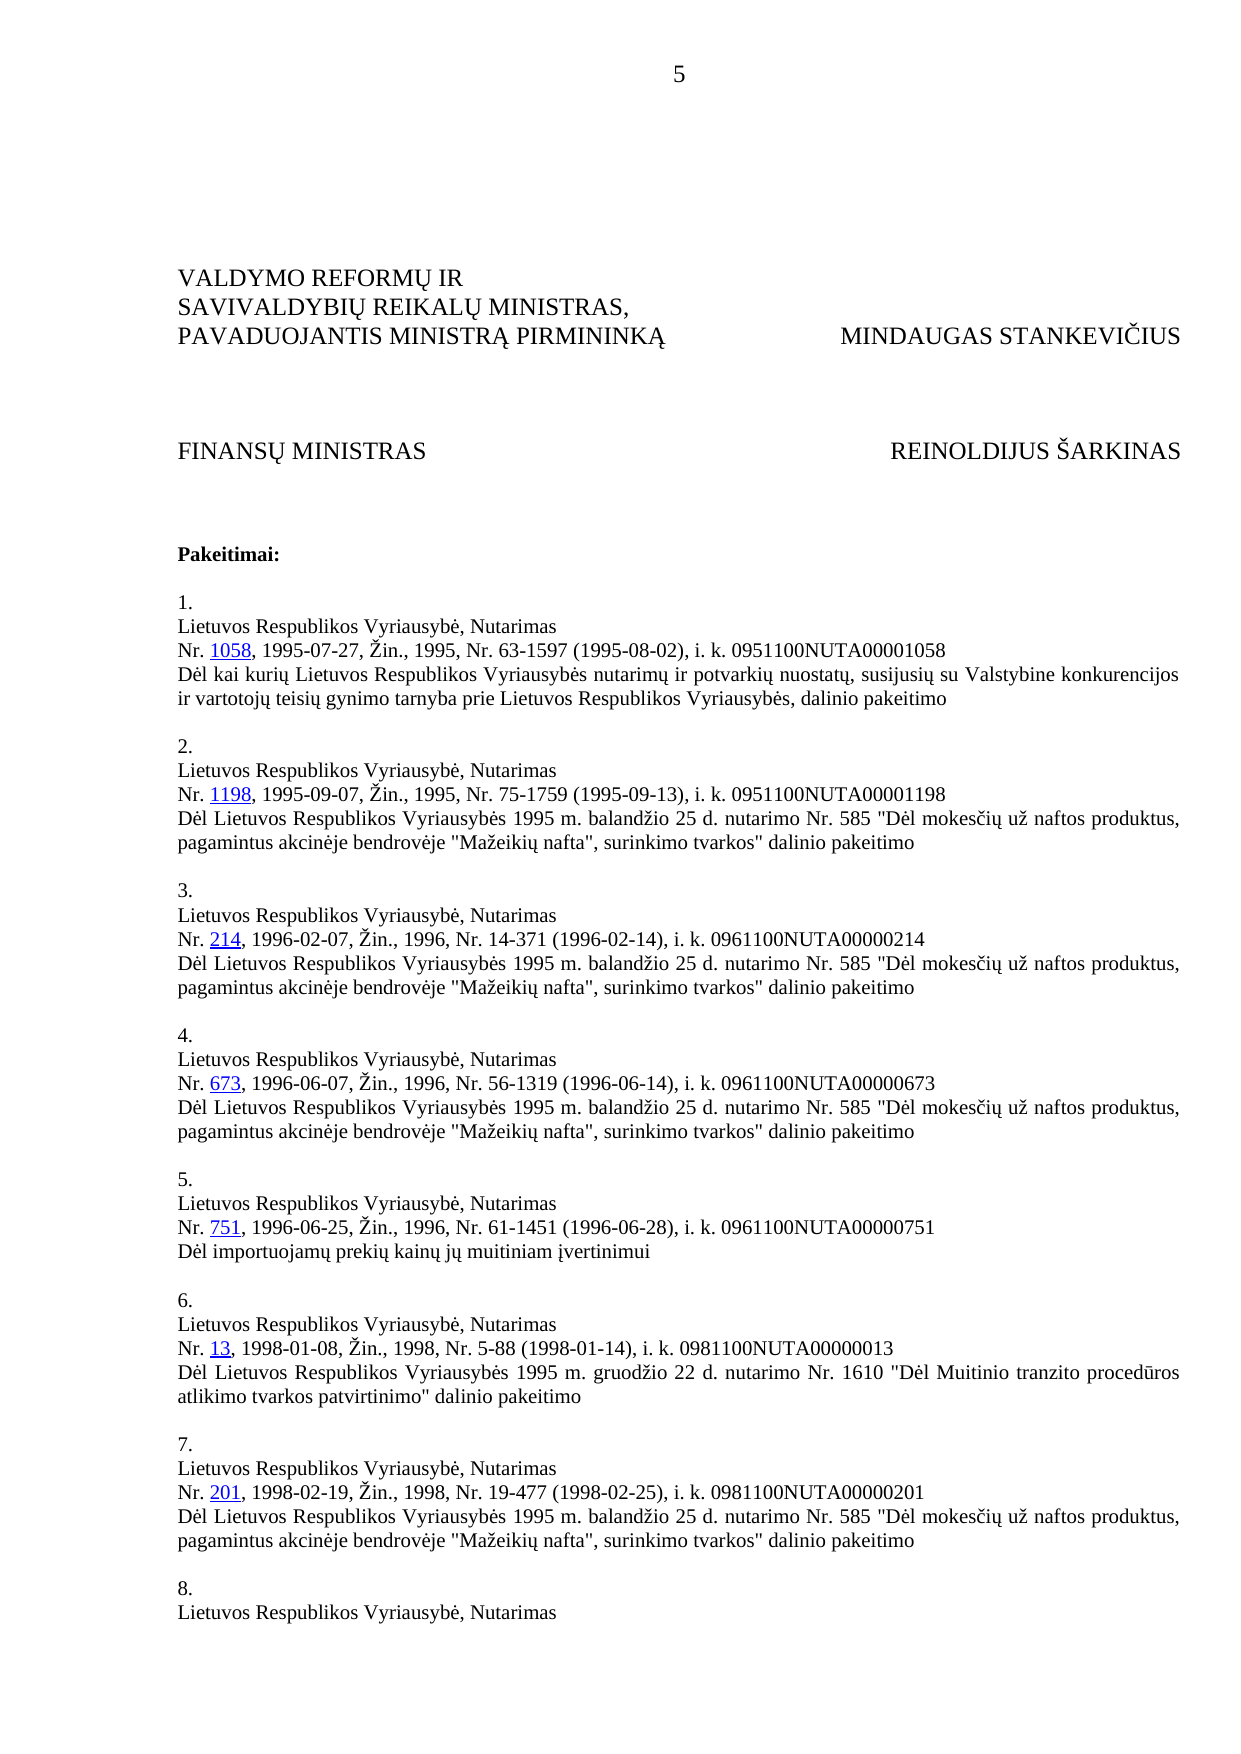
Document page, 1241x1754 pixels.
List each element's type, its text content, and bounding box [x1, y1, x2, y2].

text Dėl importuojamų prekių kainų jų muitiniam įvertinimui [177, 1239, 1181, 1263]
text Pakeitimai: [177, 542, 1181, 566]
text Dėl Lietuvos Respublikos Vyriausybės 1995 m. balandžio 25 d. nutarimo Nr. 585 "Dėl mokesčių už naftos produktus, pagamintus akcinėje bendrovėje "Mažeikių nafta", surinkimo tvarkos" dalinio pakeitimo [177, 951, 1181, 999]
text Nr. 13, 1998-01-08, Žin., 1998, Nr. 5-88 (1998-01-14), i. k. 0981100NUTA00000013 [177, 1336, 1181, 1360]
text Dėl Lietuvos Respublikos Vyriausybės 1995 m. balandžio 25 d. nutarimo Nr. 585 "Dėl mokesčių už naftos produktus, pagamintus akcinėje bendrovėje "Mažeikių nafta", surinkimo tvarkos" dalinio pakeitimo [177, 806, 1181, 854]
text Nr. 201, 1998-02-19, Žin., 1998, Nr. 19-477 (1998-02-25), i. k. 0981100NUTA00000201 [177, 1480, 1181, 1504]
text 3. [177, 878, 1181, 902]
text Lietuvos Respublikos Vyriausybė, Nutarimas [177, 1600, 1181, 1624]
text Dėl Lietuvos Respublikos Vyriausybės 1995 m. balandžio 25 d. nutarimo Nr. 585 "Dėl mokesčių už naftos produktus, pagamintus akcinėje bendrovėje "Mažeikių nafta", surinkimo tvarkos" dalinio pakeitimo [177, 1504, 1181, 1552]
text 7. [177, 1432, 1181, 1456]
text Nr. 214, 1996-02-07, Žin., 1996, Nr. 14-371 (1996-02-14), i. k. 0961100NUTA00000214 [177, 927, 1181, 951]
text 1. [177, 590, 1181, 614]
text 8. [177, 1576, 1181, 1600]
text Lietuvos Respublikos Vyriausybė, Nutarimas [177, 614, 1181, 638]
text SAVIVALDYBIŲ REIKALŲ MINISTRAS, [177, 292, 1181, 321]
text 5. [177, 1167, 1181, 1191]
text 4. [177, 1023, 1181, 1047]
text Nr. 1198, 1995-09-07, Žin., 1995, Nr. 75-1759 (1995-09-13), i. k. 0951100NUTA00001198 [177, 782, 1181, 806]
text Dėl kai kurių Lietuvos Respublikos Vyriausybės nutarimų ir potvarkių nuostatų, susijusių su Valstybine konkurencijos ir vartotojų teisių gynimo tarnyba prie Lietuvos Respublikos Vyriausybės, dalinio pakeitimo [177, 662, 1181, 710]
text FINANSŲ MINISTRAS REINOLDIJUS ŠARKINAS [177, 436, 1181, 465]
text Lietuvos Respublikos Vyriausybė, Nutarimas [177, 1191, 1181, 1215]
text Lietuvos Respublikos Vyriausybė, Nutarimas [177, 758, 1181, 782]
text Nr. 751, 1996-06-25, Žin., 1996, Nr. 61-1451 (1996-06-28), i. k. 0961100NUTA00000751 [177, 1215, 1181, 1239]
text Dėl Lietuvos Respublikos Vyriausybės 1995 m. balandžio 25 d. nutarimo Nr. 585 "Dėl mokesčių už naftos produktus, pagamintus akcinėje bendrovėje "Mažeikių nafta", surinkimo tvarkos" dalinio pakeitimo [177, 1095, 1181, 1143]
text 6. [177, 1287, 1181, 1312]
text PAVADUOJANTIS MINISTRĄ PIRMININKĄ MINDAUGAS STANKEVIČIUS [177, 321, 1181, 350]
text 2. [177, 734, 1181, 758]
text VALDYMO REFORMŲ IR [177, 263, 1181, 292]
text Dėl Lietuvos Respublikos Vyriausybės 1995 m. gruodžio 22 d. nutarimo Nr. 1610 "Dėl Muitinio tranzito procedūros atlikimo tvarkos patvirtinimo" dalinio pakeitimo [177, 1360, 1181, 1408]
text Lietuvos Respublikos Vyriausybė, Nutarimas [177, 1312, 1181, 1336]
text Nr. 673, 1996-06-07, Žin., 1996, Nr. 56-1319 (1996-06-14), i. k. 0961100NUTA00000673 [177, 1071, 1181, 1095]
text Lietuvos Respublikos Vyriausybė, Nutarimas [177, 902, 1181, 927]
text Lietuvos Respublikos Vyriausybė, Nutarimas [177, 1047, 1181, 1071]
text Nr. 1058, 1995-07-27, Žin., 1995, Nr. 63-1597 (1995-08-02), i. k. 0951100NUTA00001058 [177, 638, 1181, 662]
text Lietuvos Respublikos Vyriausybė, Nutarimas [177, 1456, 1181, 1480]
